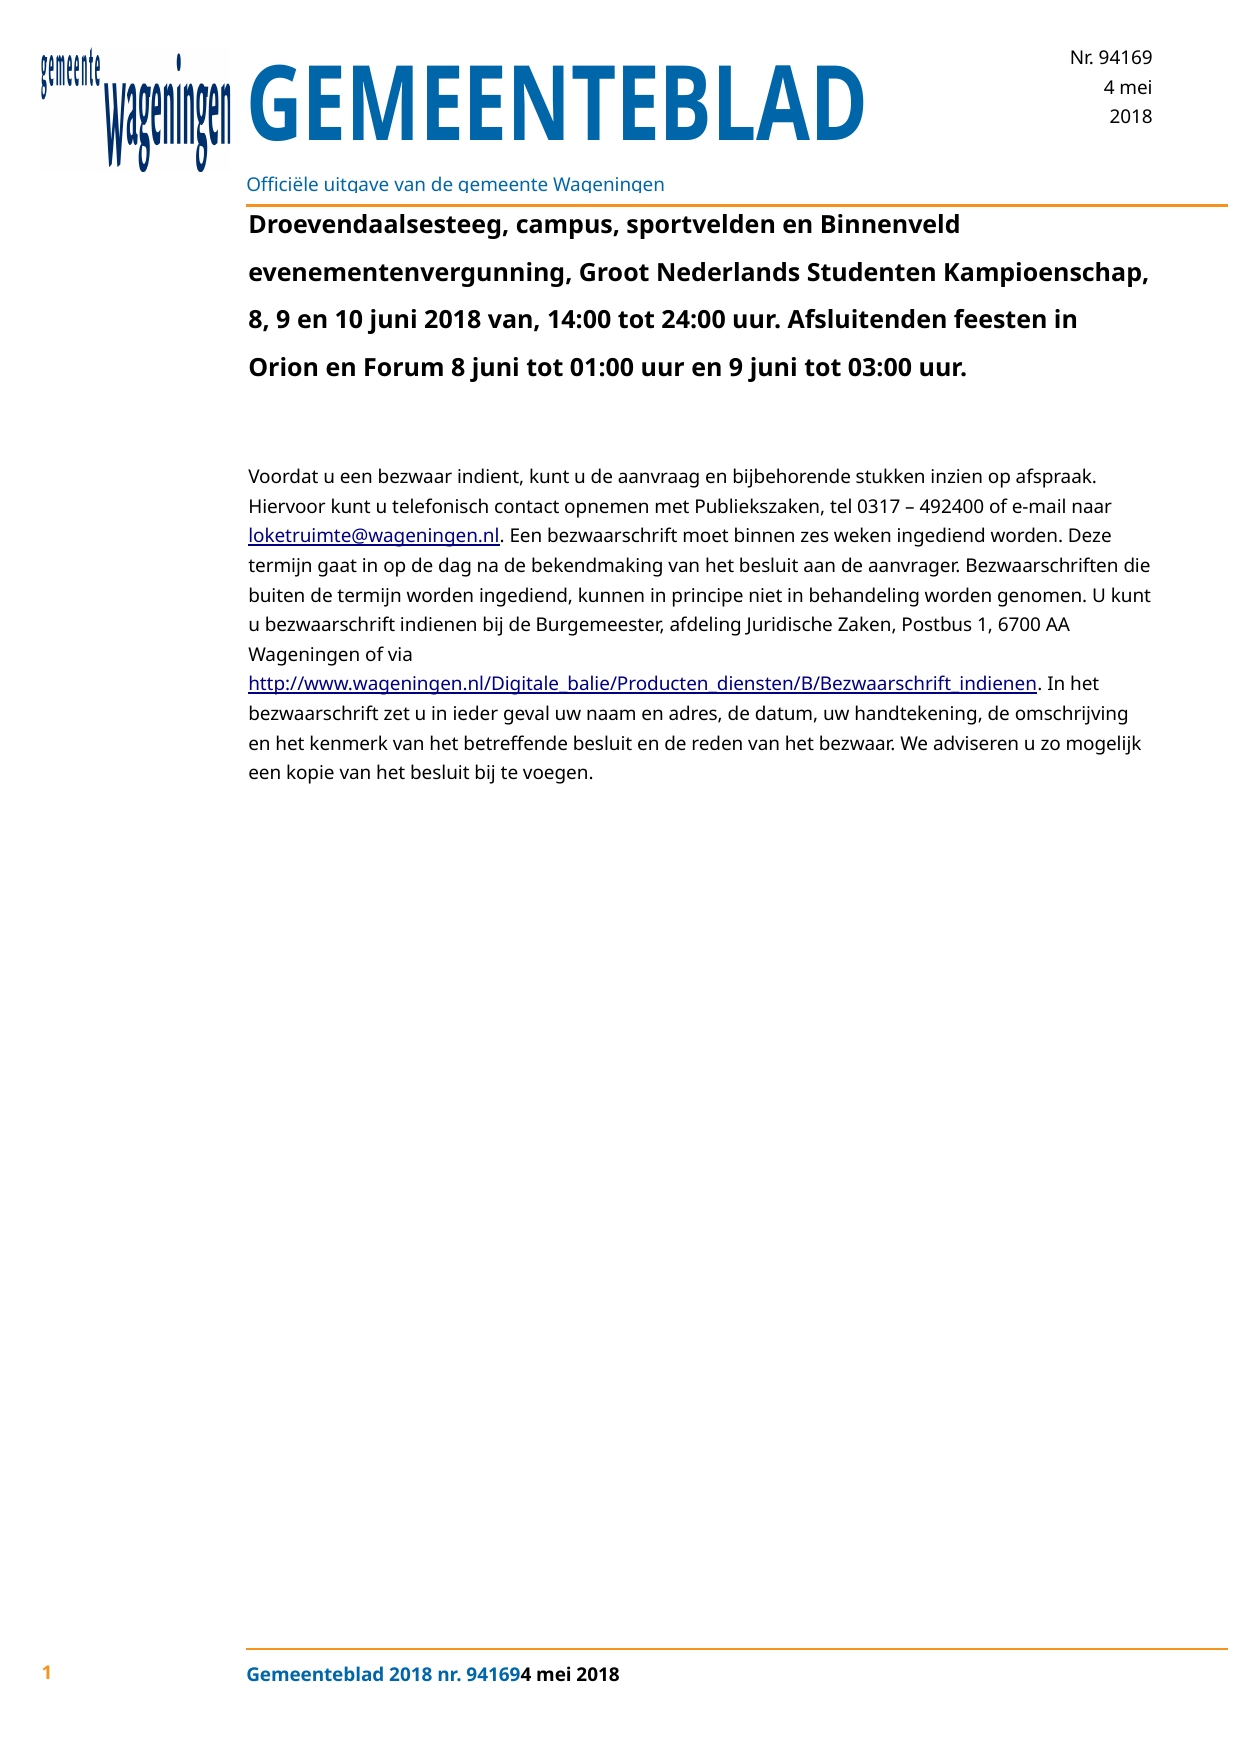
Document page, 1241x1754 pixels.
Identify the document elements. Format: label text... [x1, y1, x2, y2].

picture [41, 47, 231, 172]
text Voordat u een bezwaar indient, kunt u de aanvraag en bijbehorende stukken inzien op afspraak. Hiervoor kunt u telefonisch contact opnemen met Publiekszaken, tel 0317 – 492400 of e-mail naar loketruimte@wageningen.nl. Een bezwaarschrift moet binnen zes weken ingediend worden. Deze termijn gaat in op de dag na de bekendmaking van het besluit aan de aanvrager. Bezwaarschriften die buiten de termijn worden ingediend, kunnen in principe niet in behandeling worden genomen. U kunt u bezwaarschrift indienen bij de Burgemeester, afdeling Juridische Zaken, Postbus 1, 6700 AA Wageningen of via http://www.wageningen.nl/Digitale_balie/Producten_diensten/B/Bezwaarschrift_indienen. In het bezwaarschrift zet u in ieder geval uw naam en adres, de datum, uw handtekening, de omschrijving en het kenmerk van het betreffende besluit en de reden van het bezwaar. We adviseren u zo mogelijk een kopie van het besluit bij te voegen. [248, 463, 1152, 785]
text Droevendaalsesteeg, campus, sportvelden en Binnenveld evenementenvergunning, Groot Nederlands Studenten Kampioenschap, 8, 9 en 10 juni 2018 van, 14:00 tot 24:00 uur. Afsluitenden feesten in Orion en Forum 8 juni tot 01:00 uur en 9 juni tot 03:00 uur. [248, 207, 1152, 384]
